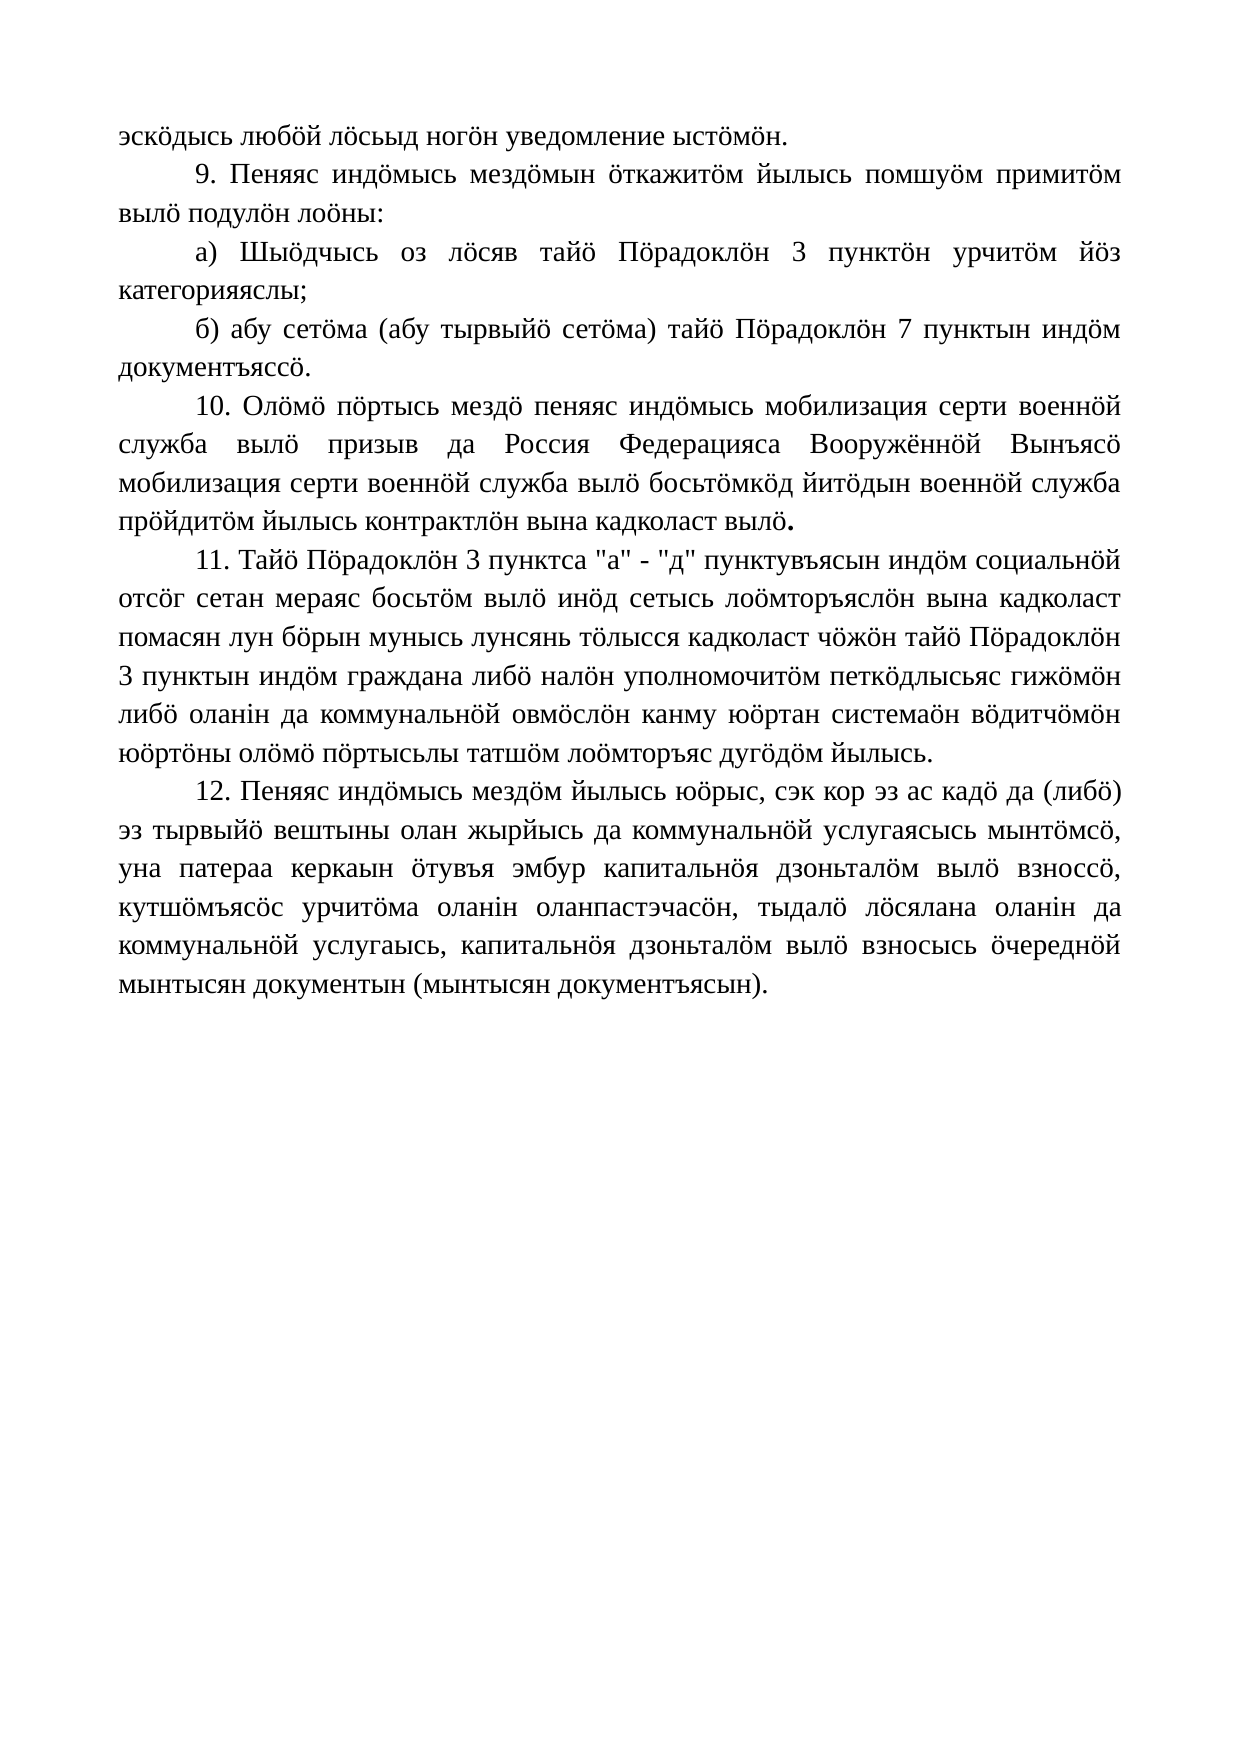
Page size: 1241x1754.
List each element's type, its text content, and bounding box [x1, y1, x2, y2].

text 10. Олӧмӧ пӧртысь мездӧ пеняяс индӧмысь мобилизация серти военнӧй служба вылӧ призыв да Россия Федерацияса Вооружённӧй Вынъясӧ мобилизация серти военнӧй служба вылӧ босьтӧмкӧд йитӧдын военнӧй служба прӧйдитӧм йылысь контрактлӧн вына кадколаст вылӧ. [118, 388, 1122, 537]
text эскӧдысь любӧй лӧсьыд ногӧн уведомление ыстӧмӧн. [118, 118, 1122, 152]
text 11. Тайӧ Пӧрадоклӧн 3 пунктса "а" - "д" пунктувъясын индӧм социальнӧй отсӧг сетан мераяс босьтӧм вылӧ инӧд сетысь лоӧмторъяслӧн вына кадколаст помасян лун бӧрын мунысь лунсянь тӧлысся кадколаст чӧжӧн тайӧ Пӧрадоклӧн 3 пунктын индӧм граждана либӧ налӧн уполномочитӧм петкӧдлысьяс гижӧмӧн либӧ оланін да коммунальнӧй овмӧслӧн канму юӧртан системаӧн вӧдитчӧмӧн юӧртӧны олӧмӧ пӧртысьлы татшӧм лоӧмторъяс дугӧдӧм йылысь. [118, 542, 1122, 768]
text б) абу сетӧма (абу тырвыйӧ сетӧма) тайӧ Пӧрадоклӧн 7 пунктын индӧм документъяссӧ. [118, 311, 1122, 383]
text 9. Пеняяс индӧмысь мездӧмын ӧткажитӧм йылысь помшуӧм примитӧм вылӧ подулӧн лоӧны: [118, 157, 1122, 229]
text 12. Пеняяс индӧмысь мездӧм йылысь юӧрыс, сэк кор эз ас кадӧ да (либӧ) эз тырвыйӧ вештыны олан жырйысь да коммунальнӧй услугаясысь мынтӧмсӧ, уна патераа керкаын ӧтувъя эмбур капитальнӧя дзоньталӧм вылӧ взноссӧ, кутшӧмъясӧс урчитӧма оланін оланпастэчасӧн, тыдалӧ лӧсялана оланін да коммунальнӧй услугаысь, капитальнӧя дзоньталӧм вылӧ взносысь ӧчереднӧй мынтысян документын (мынтысян документъясын). [118, 773, 1122, 999]
text а) Шыӧдчысь оз лӧсяв тайӧ Пӧрадоклӧн 3 пунктӧн урчитӧм йӧз категорияяслы; [118, 234, 1122, 306]
